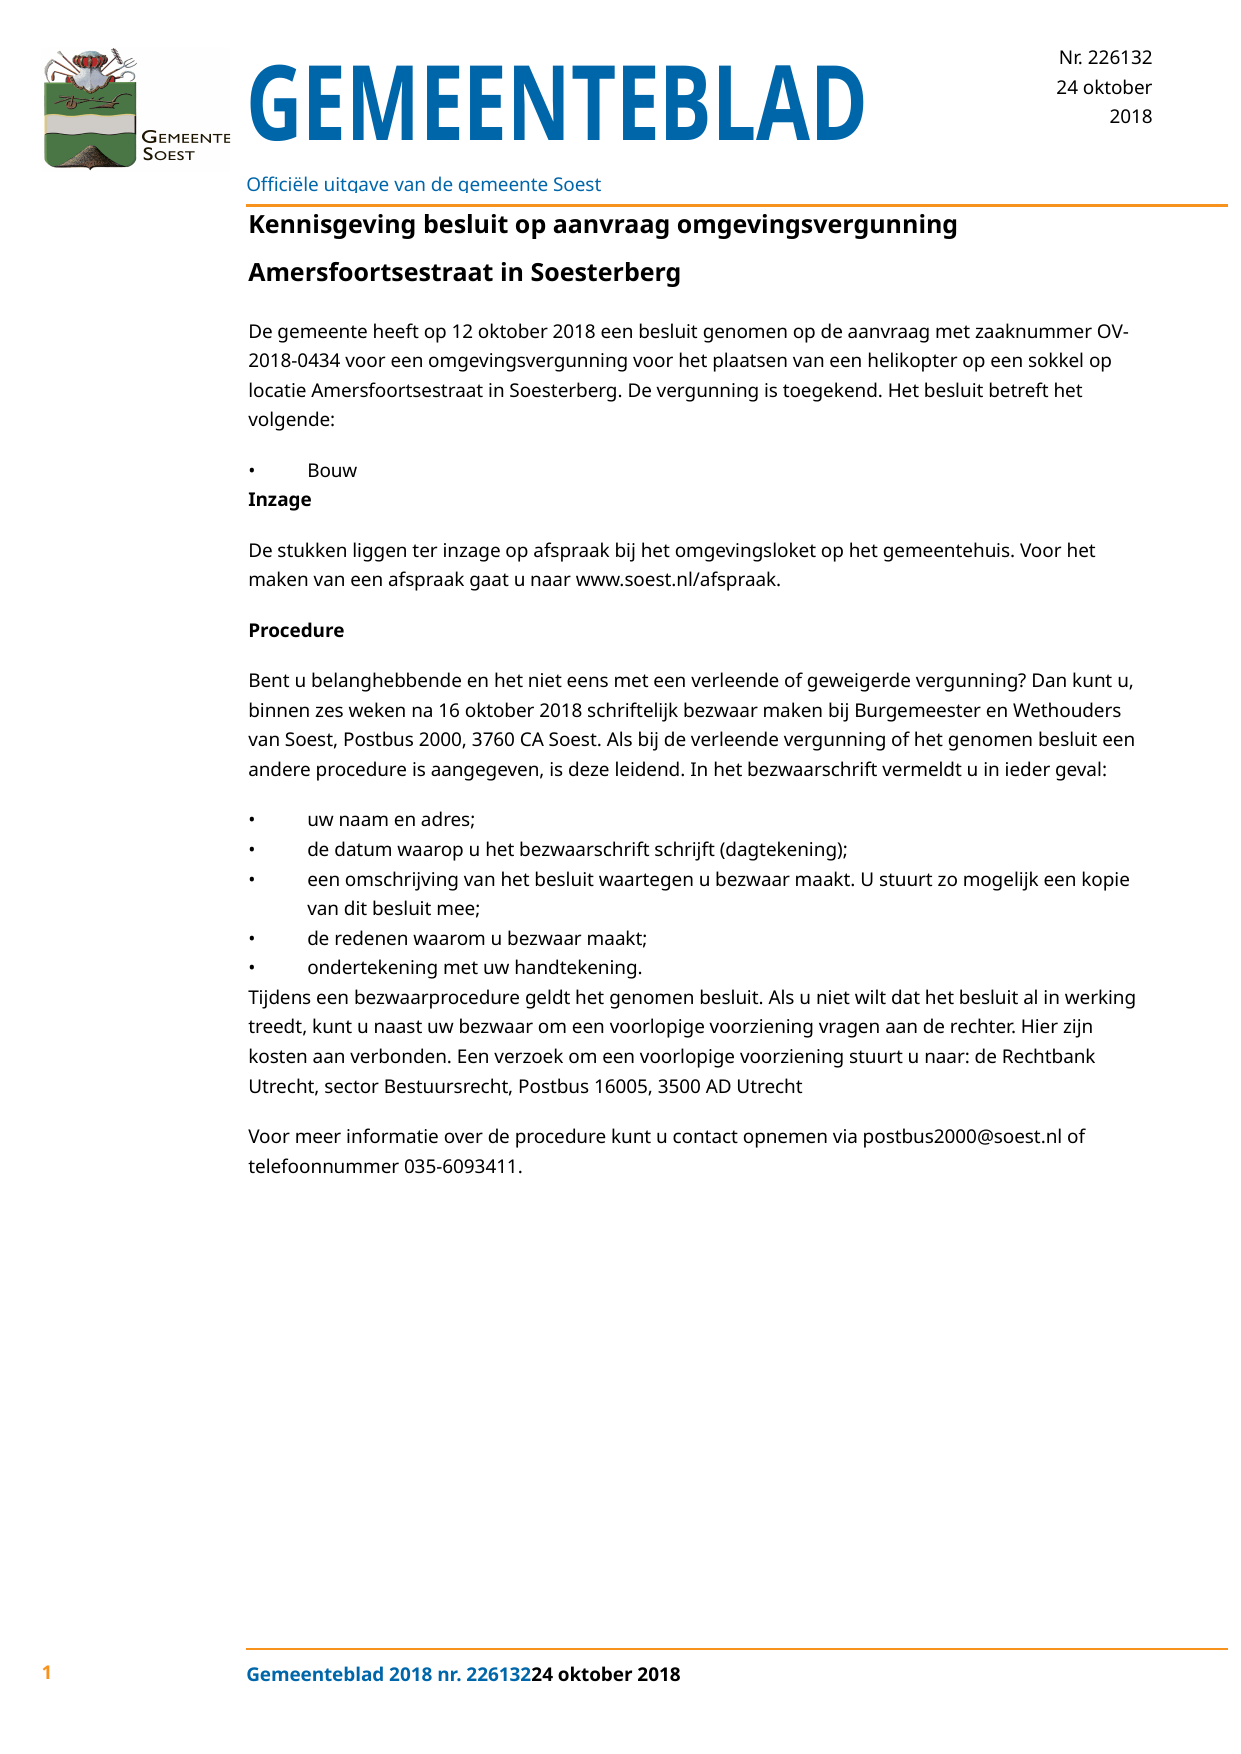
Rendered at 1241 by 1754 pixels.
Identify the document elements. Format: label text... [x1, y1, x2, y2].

text Tijdens een bezwaarprocedure geldt het genomen besluit. Als u niet wilt dat het besluit al in werking treedt, kunt u naast uw bezwaar om een voorlopige voorziening vragen aan de rechter. Hier zijn kosten aan verbonden. Een verzoek om een voorlopige voorziening stuurt u naar: de Rechtbank Utrecht, sector Bestuursrecht, Postbus 16005, 3500 AD Utrecht [248, 984, 1152, 1099]
list een omschrijving van het besluit waartegen u bezwaar maakt. U stuurt zo mogelijk een kopie van dit besluit mee; [248, 866, 1152, 921]
picture [41, 47, 231, 172]
list ondertekening met uw handtekening. [248, 954, 1152, 980]
text De gemeente heeft op 12 oktober 2018 een besluit genomen op de aanvraag met zaaknummer OV-2018-0434 voor een omgevingsvergunning voor het plaatsen van een helikopter op een sokkel op locatie Amersfoortsestraat in Soesterberg. De vergunning is toegekend. Het besluit betreft het volgende: [248, 318, 1152, 432]
list uw naam en adres; [248, 807, 1152, 832]
text Voor meer informatie over de procedure kunt u contact opnemen via postbus2000@soest.nl of telefoonnummer 035-6093411. [248, 1123, 1152, 1179]
text Inzage [248, 487, 1152, 512]
text De stukken liggen ter inzage op afspraak bij het omgevingsloket op het gemeentehuis. Voor het maken van een afspraak gaat u naar www.soest.nl/afspraak. [248, 537, 1152, 592]
text Bent u belanghebbende en het niet eens met een verleende of geweigerde vergunning? Dan kunt u, binnen zes weken na 16 oktober 2018 schriftelijk bezwaar maken bij Burgemeester en Wethouders van Soest, Postbus 2000, 3760 CA Soest. Als bij de verleende vergunning of het genomen besluit een andere procedure is aangegeven, is deze leidend. In het bezwaarschrift vermeldt u in ieder geval: [248, 667, 1152, 782]
list Bouw [248, 457, 1152, 483]
list de datum waarop u het bezwaarschrift schrijft (dagtekening); [248, 836, 1152, 862]
text Kennisgeving besluit op aanvraag omgevingsvergunning Amersfoortsestraat in Soesterberg [248, 207, 1152, 288]
text Procedure [248, 617, 1152, 643]
list de redenen waarom u bezwaar maakt; [248, 925, 1152, 951]
